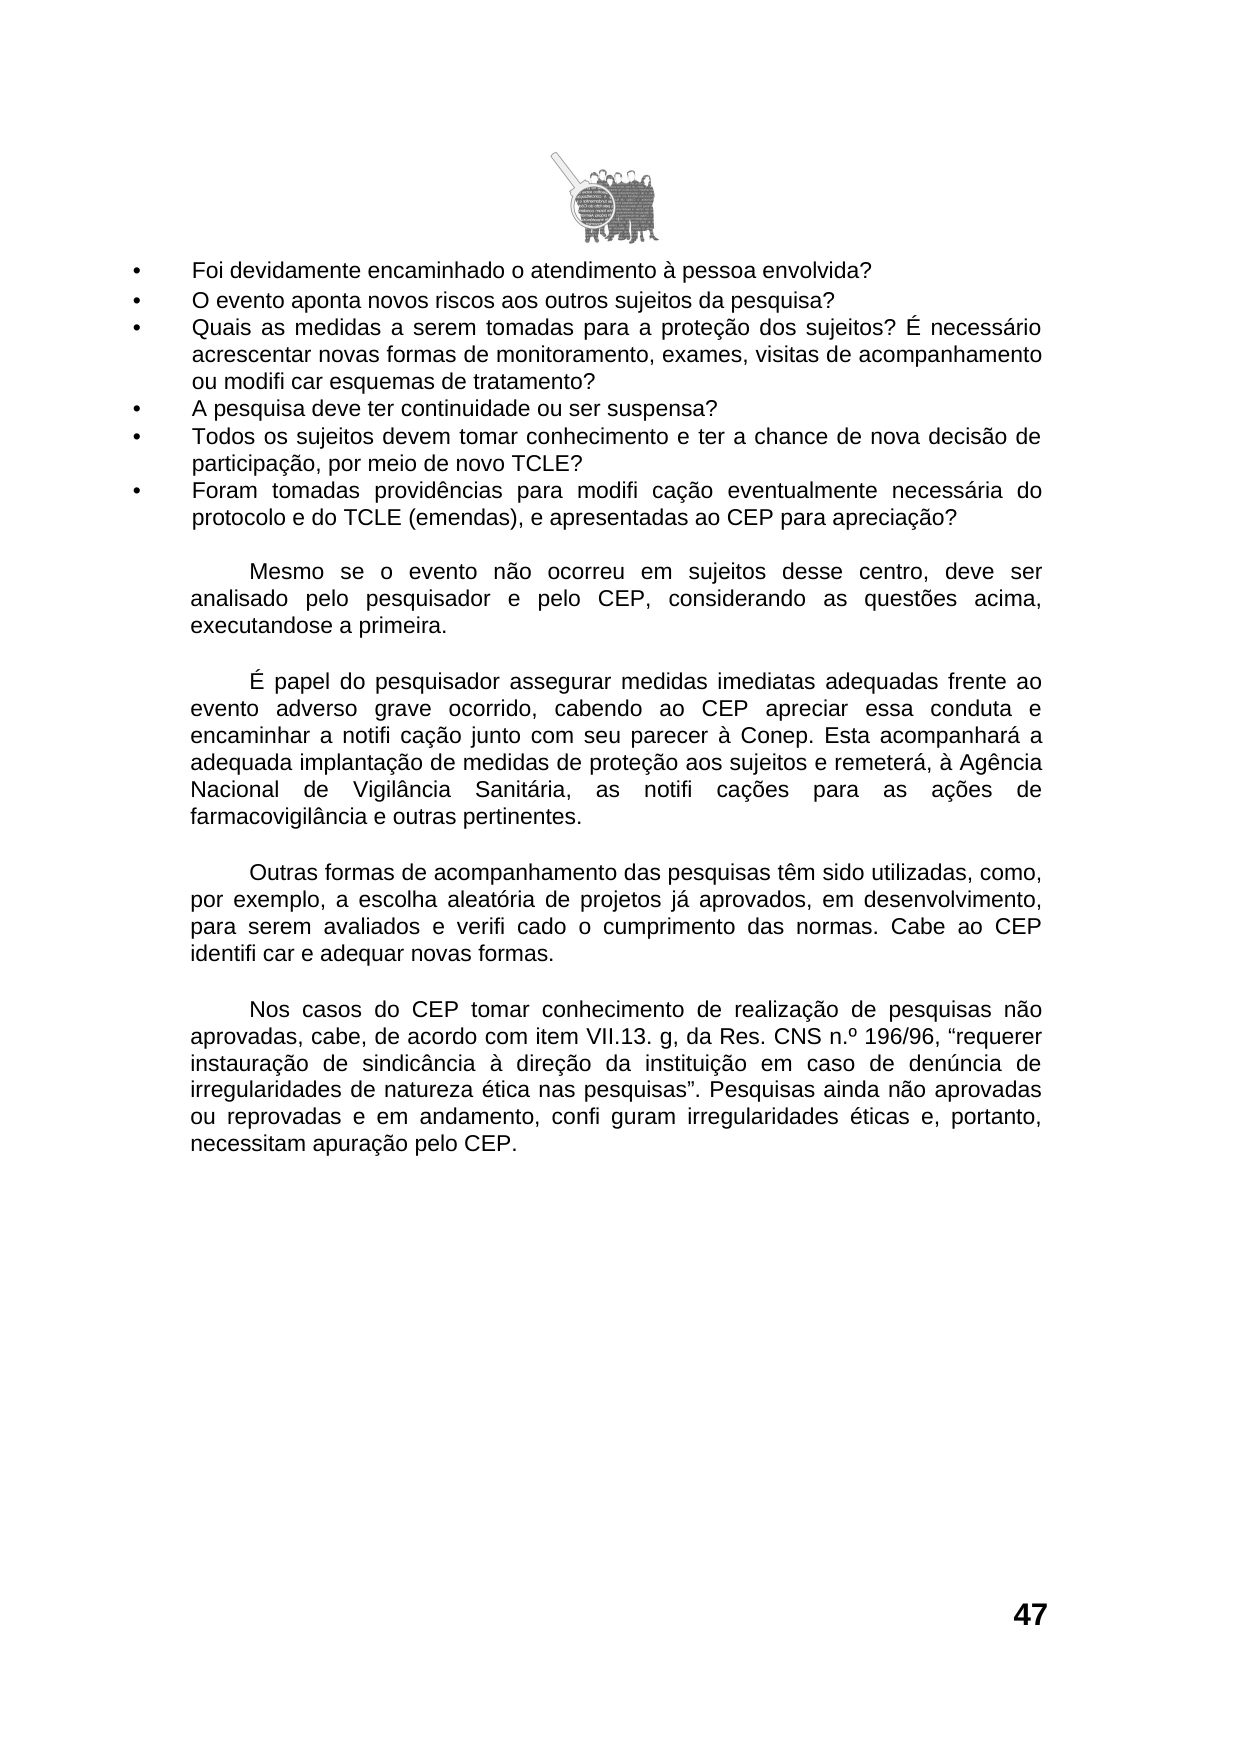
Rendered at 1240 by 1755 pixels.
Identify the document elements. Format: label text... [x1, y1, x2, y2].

text Mesmo se o evento não ocorreu em sujeitos desse centro, deve ser analisado pelo pesquisador e pelo CEP, considerando as questões acima, executandose a primeira. [190, 558, 1043, 638]
list O evento aponta novos riscos aos outros sujeitos da pesquisa? [133, 287, 1043, 313]
list Foi devidamente encaminhado o atendimento à pessoa envolvida? [133, 257, 1043, 283]
list Todos os sujeitos devem tomar conhecimento e ter a chance de nova decisão de participação, por meio de novo TCLE? [133, 423, 1043, 476]
text Outras formas de acompanhamento das pesquisas têm sido utilizadas, como, por exemplo, a escolha aleatória de projetos já aprovados, em desenvolvimento, para serem avaliados e verifi cado o cumprimento das normas. Cabe ao CEP identifi car e adequar novas formas. [190, 859, 1043, 966]
text É papel do pesquisador assegurar medidas imediatas adequadas frente ao evento adverso grave ocorrido, cabendo ao CEP apreciar essa conduta e encaminhar a notifi cação junto com seu parecer à Conep. Esta acompanhará a adequada implantação de medidas de proteção aos sujeitos e remeterá, à Agência Nacional de Vigilância Sanitária, as notifi cações para as ações de farmacovigilância e outras pertinentes. [190, 668, 1043, 829]
list Foram tomadas providências para modifi cação eventualmente necessária do protocolo e do TCLE (emendas), e apresentadas ao CEP para apreciação? [133, 477, 1043, 530]
text Nos casos do CEP tomar conhecimento de realização de pesquisas não aprovadas, cabe, de acordo com item VII.13. g, da Res. CNS n.º 196/96, “requerer instauração de sindicância à direção da instituição em caso de denúncia de irregularidades de natureza ética nas pesquisas”. Pesquisas ainda não aprovadas ou reprovadas e em andamento, confi guram irregularidades éticas e, portanto, necessitam apuração pelo CEP. [190, 996, 1043, 1157]
list Quais as medidas a serem tomadas para a proteção dos sujeitos? É necessário acrescentar novas formas de monitoramento, exames, visitas de acompanhamento ou modifi car esquemas de tratamento? [133, 314, 1043, 394]
list A pesquisa deve ter continuidade ou ser suspensa? [133, 395, 1043, 422]
